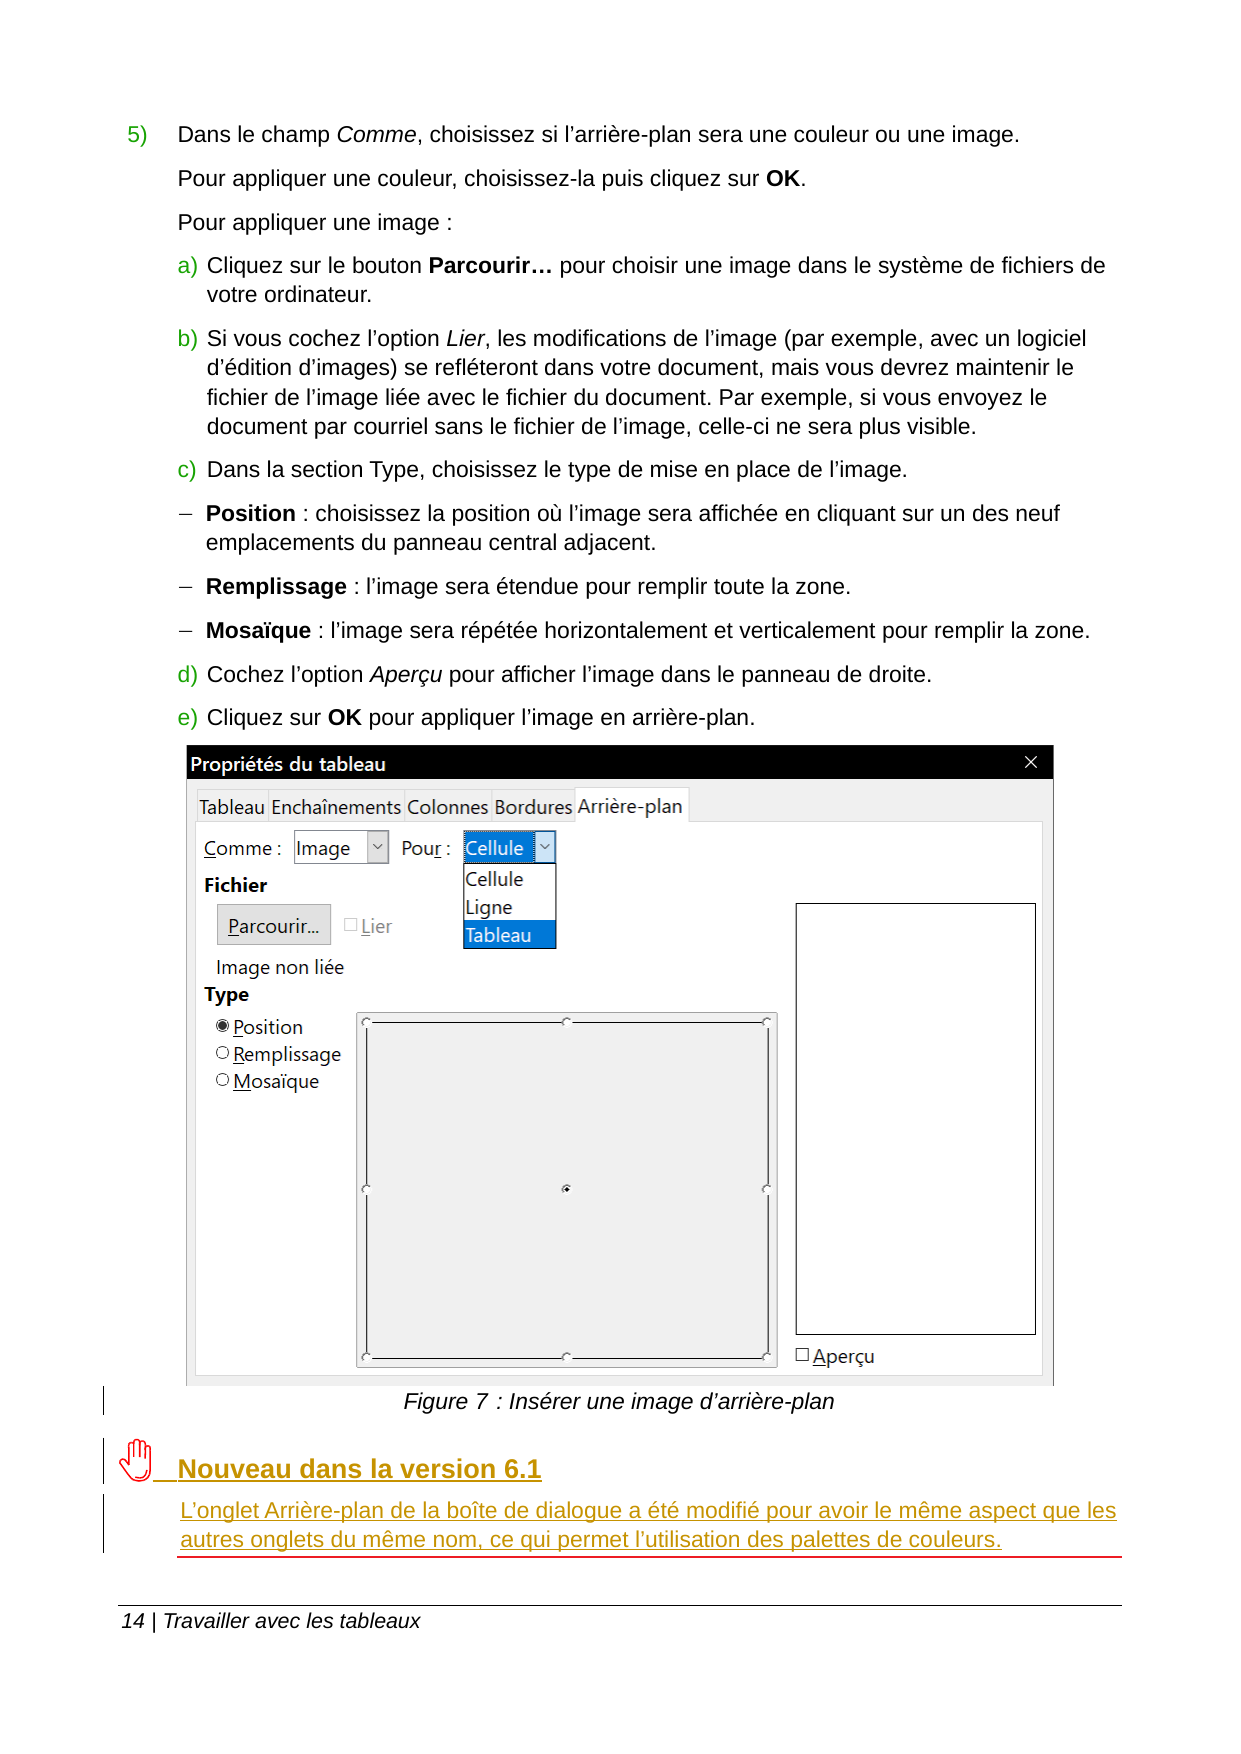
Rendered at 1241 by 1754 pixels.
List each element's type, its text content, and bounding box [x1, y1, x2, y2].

list Remplissage : l’image sera étendue pour remplir toute la zone. [176, 570, 1122, 599]
text L’onglet Arrière-plan de la boîte de dialogue a été modifié pour avoir le même aspect que les autres onglets du même nom, ce qui permet l’utilisation des palettes de couleurs. [177, 1492, 1122, 1556]
list Cliquez sur OK pour appliquer l’image en arrière-plan. [171, 701, 1122, 731]
picture [186, 745, 1054, 1386]
text Figure 7 : Insérer une image d’arrière-plan [118, 1386, 1122, 1415]
list Pour appliquer une image : [148, 206, 1122, 235]
list Pour appliquer une couleur, choisissez-la puis cliquez sur OK. [148, 162, 1122, 191]
list Cliquez sur le bouton Parcourir… pour choisir une image dans le système de fichiers de votre ordinateur. [171, 249, 1122, 308]
list Cochez l’option Aperçu pour afficher l’image dans le panneau de droite. [171, 658, 1122, 687]
list Mosaïque : l’image sera répétée horizontalement et verticalement pour remplir la zone. [176, 614, 1122, 643]
list Si vous cochez l’option Lier, les modifications de l’image (par exemple, avec un logiciel d’édition d’images) se refléteront dans votre document, mais vous devrez maintenir le fichier de l’image liée avec le fichier du document. Par exemple, si vous envoyez le document par courriel sans le fichier de l’image, celle-ci ne sera plus visible. [171, 322, 1122, 439]
list Dans le champ Comme, choisissez si l’arrière-plan sera une couleur ou une image. [148, 118, 1122, 147]
list Dans la section Type, choisissez le type de mise en place de l’image. [171, 453, 1122, 483]
subtitle Nouveau dans la version 6.1 [118, 1438, 1122, 1484]
list Position : choisissez la position où l’image sera affichée en cliquant sur un des neuf emplacements du panneau central adjacent. [176, 497, 1122, 556]
